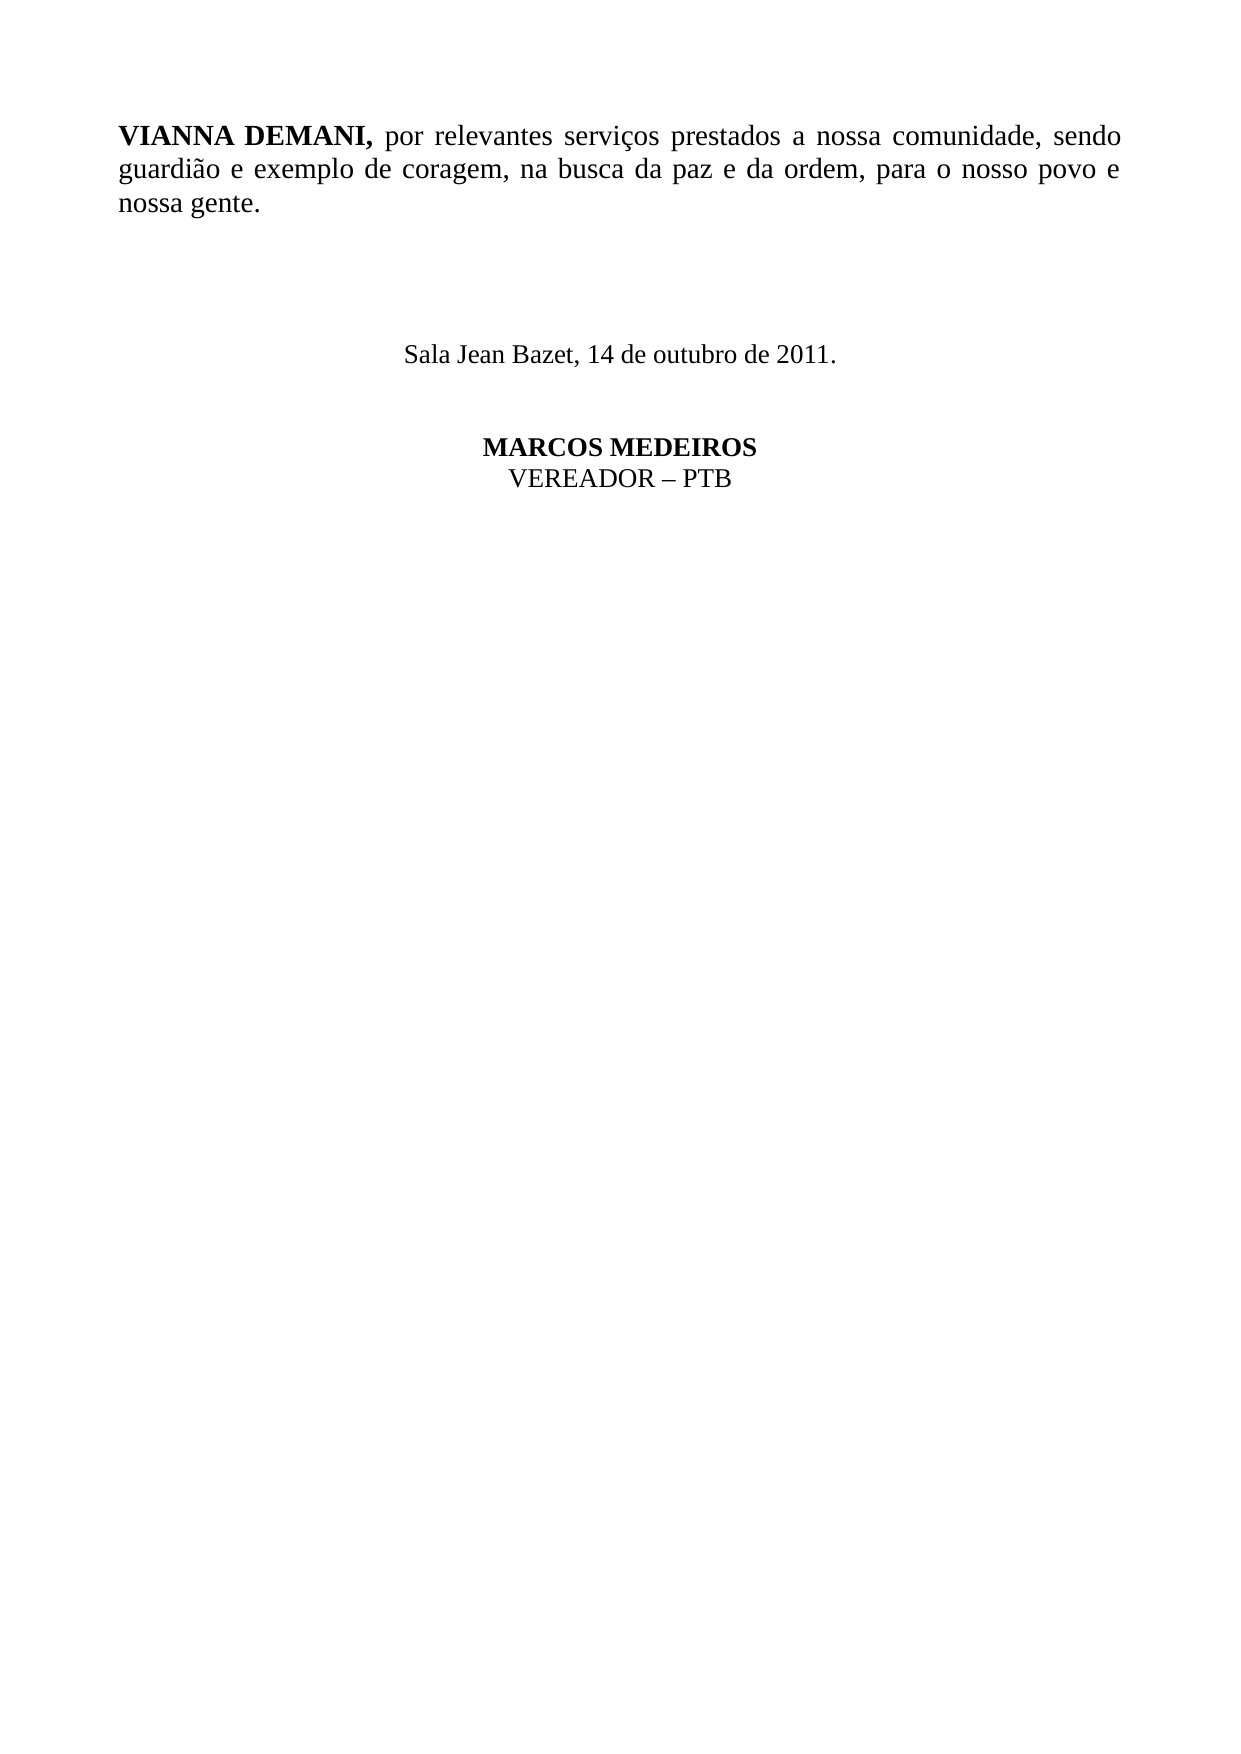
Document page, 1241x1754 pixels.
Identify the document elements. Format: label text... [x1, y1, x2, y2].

text VIANNA DEMANI, por relevantes serviços prestados a nossa comunidade, sendo guardião e exemplo de coragem, na busca da paz e da ordem, para o nosso povo e nossa gente. [118, 118, 1122, 219]
text MARCOS MEDEIROS [118, 431, 1122, 462]
text Sala Jean Bazet, 14 de outubro de 2011. [118, 338, 1122, 369]
text VEREADOR – PTB [118, 462, 1122, 494]
